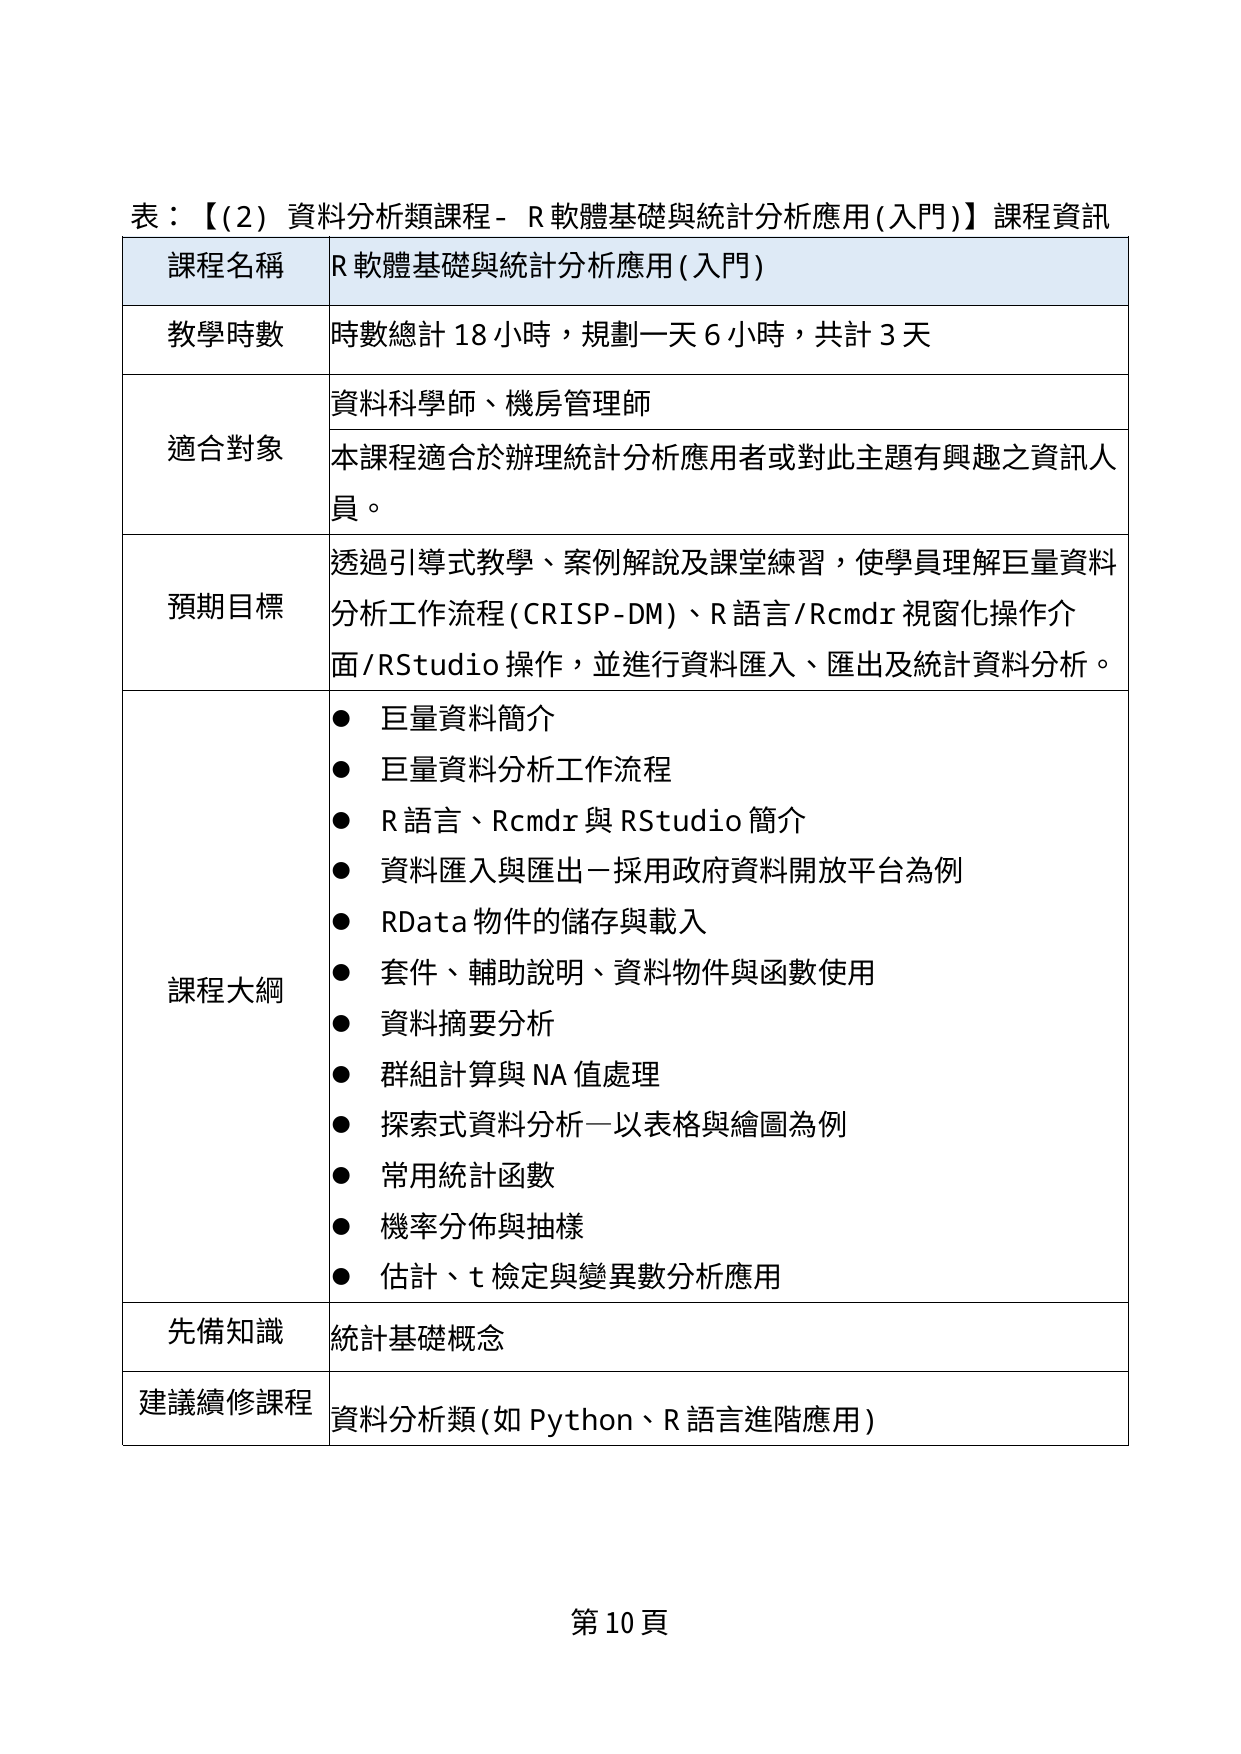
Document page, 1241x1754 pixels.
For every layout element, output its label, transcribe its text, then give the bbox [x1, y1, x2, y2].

table_cell 適合對象 [123, 375, 329, 533]
table_header 課程名稱 [123, 238, 329, 305]
table_cell 資料科學師、機房管理師 [330, 375, 1128, 428]
table_cell 本課程適合於辦理統計分析應用者或對此主題有興趣之資訊人員。 [330, 430, 1128, 533]
table_cell 先備知識 [123, 1303, 329, 1371]
table_cell 統計基礎概念 [330, 1303, 1128, 1371]
table_cell 時數總計18小時，規劃一天6小時，共計3天 [330, 306, 1128, 374]
table_cell 課程大綱 [123, 691, 329, 1302]
table_header R軟體基礎與統計分析應用(入門) [330, 238, 1128, 305]
table_cell 透過引導式教學、案例解說及課堂練習，使學員理解巨量資料分析工作流程(CRISP-DM)、R語言/Rcmdr視窗化操作介面/RStudio操作，並進行資料匯入、匯出及統計資料分析。 [330, 535, 1128, 689]
table_cell 巨量資料簡介 巨量資料分析工作流程 R語言、Rcmdr與RStudio簡介 資料匯入與匯出－採用政府資料開放平台為例 RData物件的儲存與載入 套件、輔助說明、資料物件與函數使用 資料摘要分析 群組計算與NA值處理 探索式資料分析—以表格與繪圖為例 常用統計函數 機率分佈與抽樣 估計、t檢定與變異數分析應用 [330, 691, 1128, 1302]
table_cell 教學時數 [123, 306, 329, 374]
table_cell 建議續修課程 [123, 1372, 329, 1445]
text 表：【(2) 資料分析類課程- R軟體基礎與統計分析應用(入門)】課程資訊 [118, 194, 1122, 236]
table_cell 資料分析類(如Python、R語言進階應用) [330, 1372, 1128, 1445]
table_cell 預期目標 [123, 535, 329, 689]
